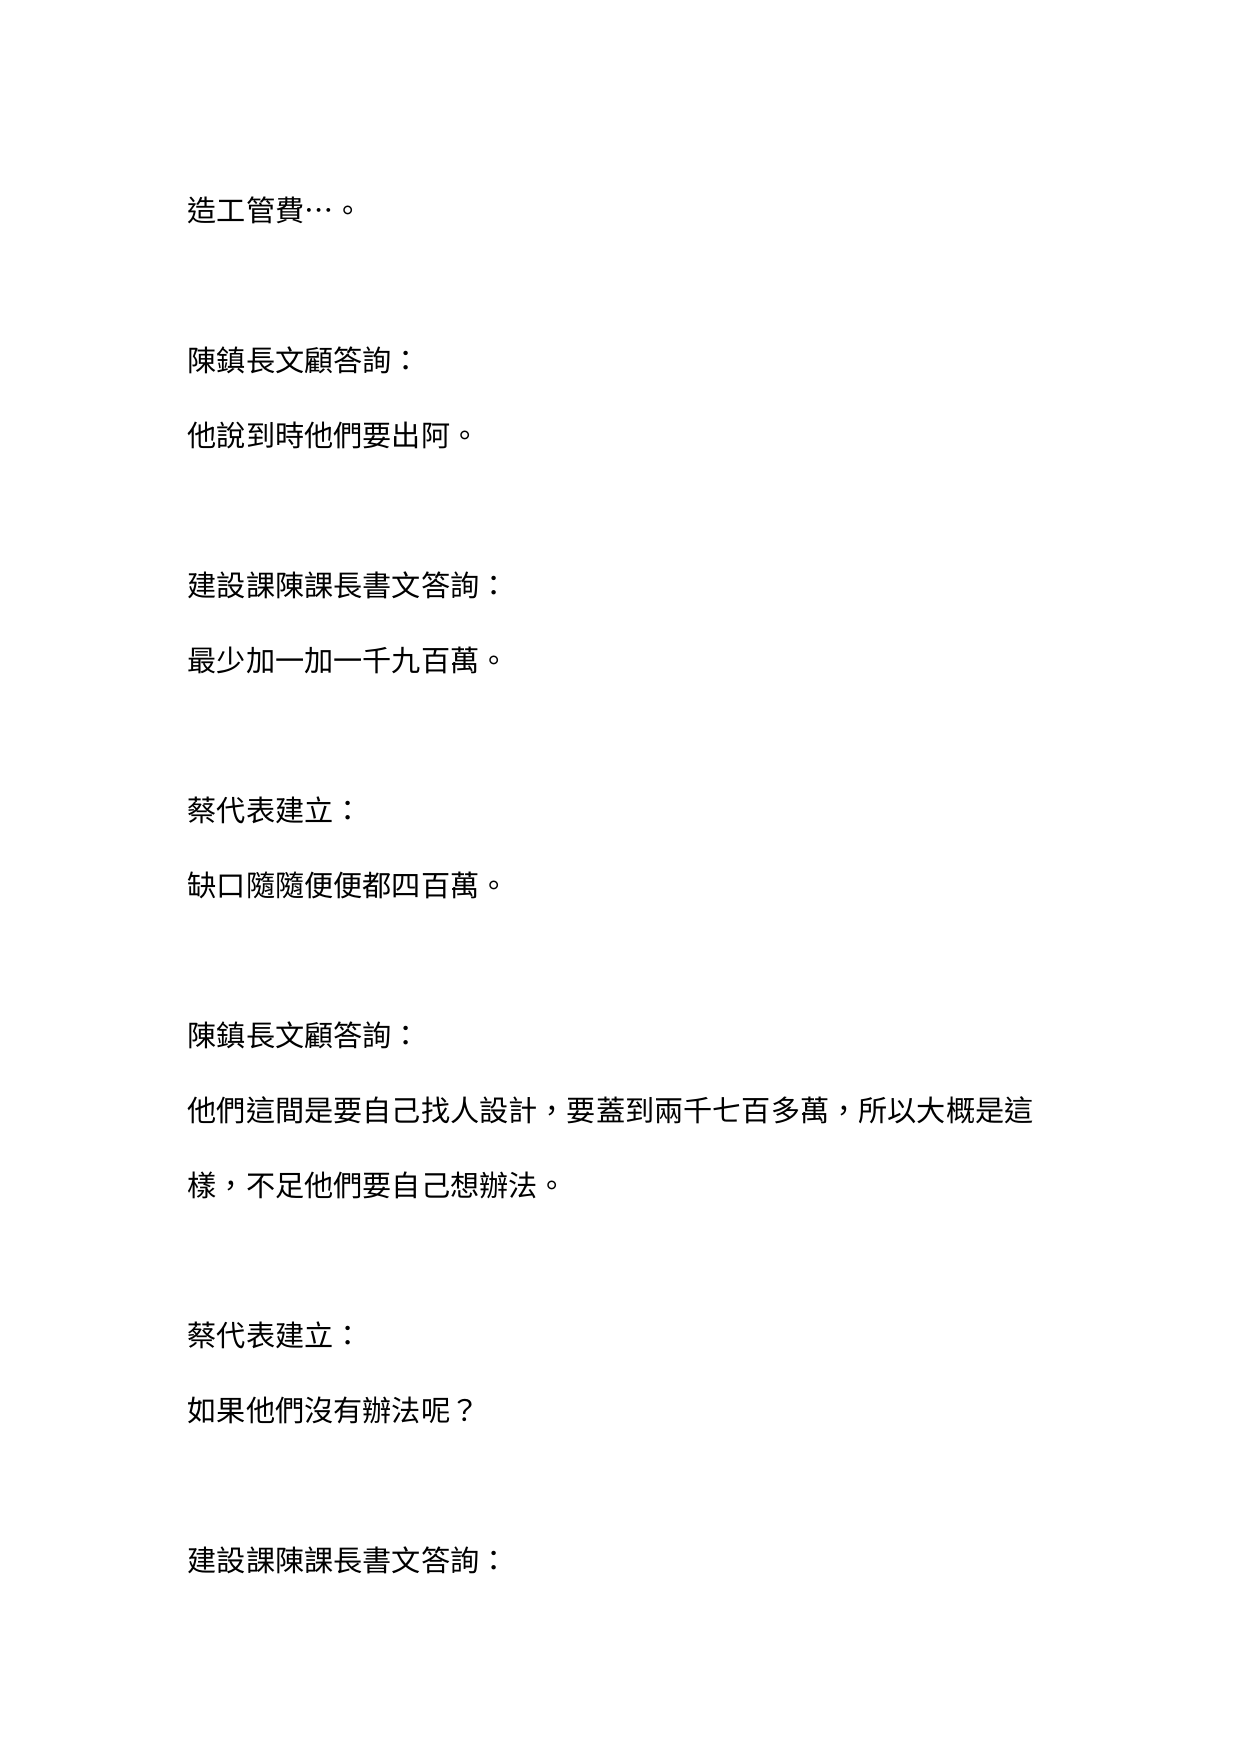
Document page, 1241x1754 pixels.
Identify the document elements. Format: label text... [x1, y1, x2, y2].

text 建設課陳課長書文答詢： [187, 1514, 1053, 1589]
text 如果他們沒有辦法呢？ [187, 1364, 1053, 1439]
text 他們這間是要自己找人設計，要蓋到兩千七百多萬，所以大概是這樣，不足他們要自己想辦法。 [187, 1064, 1053, 1214]
text 蔡代表建立： [187, 764, 1053, 839]
text 缺口隨隨便便都四百萬。 [187, 839, 1053, 914]
text 陳鎮長文顧答詢： [187, 989, 1053, 1064]
text 建設課陳課長書文答詢： [187, 539, 1053, 614]
text 他說到時他們要出阿。 [187, 389, 1053, 464]
text 蔡代表建立： [187, 1289, 1053, 1364]
text 最少加一加一千九百萬。 [187, 614, 1053, 689]
text 陳鎮長文顧答詢： [187, 314, 1053, 389]
text 造工管費…。 [187, 164, 1053, 239]
